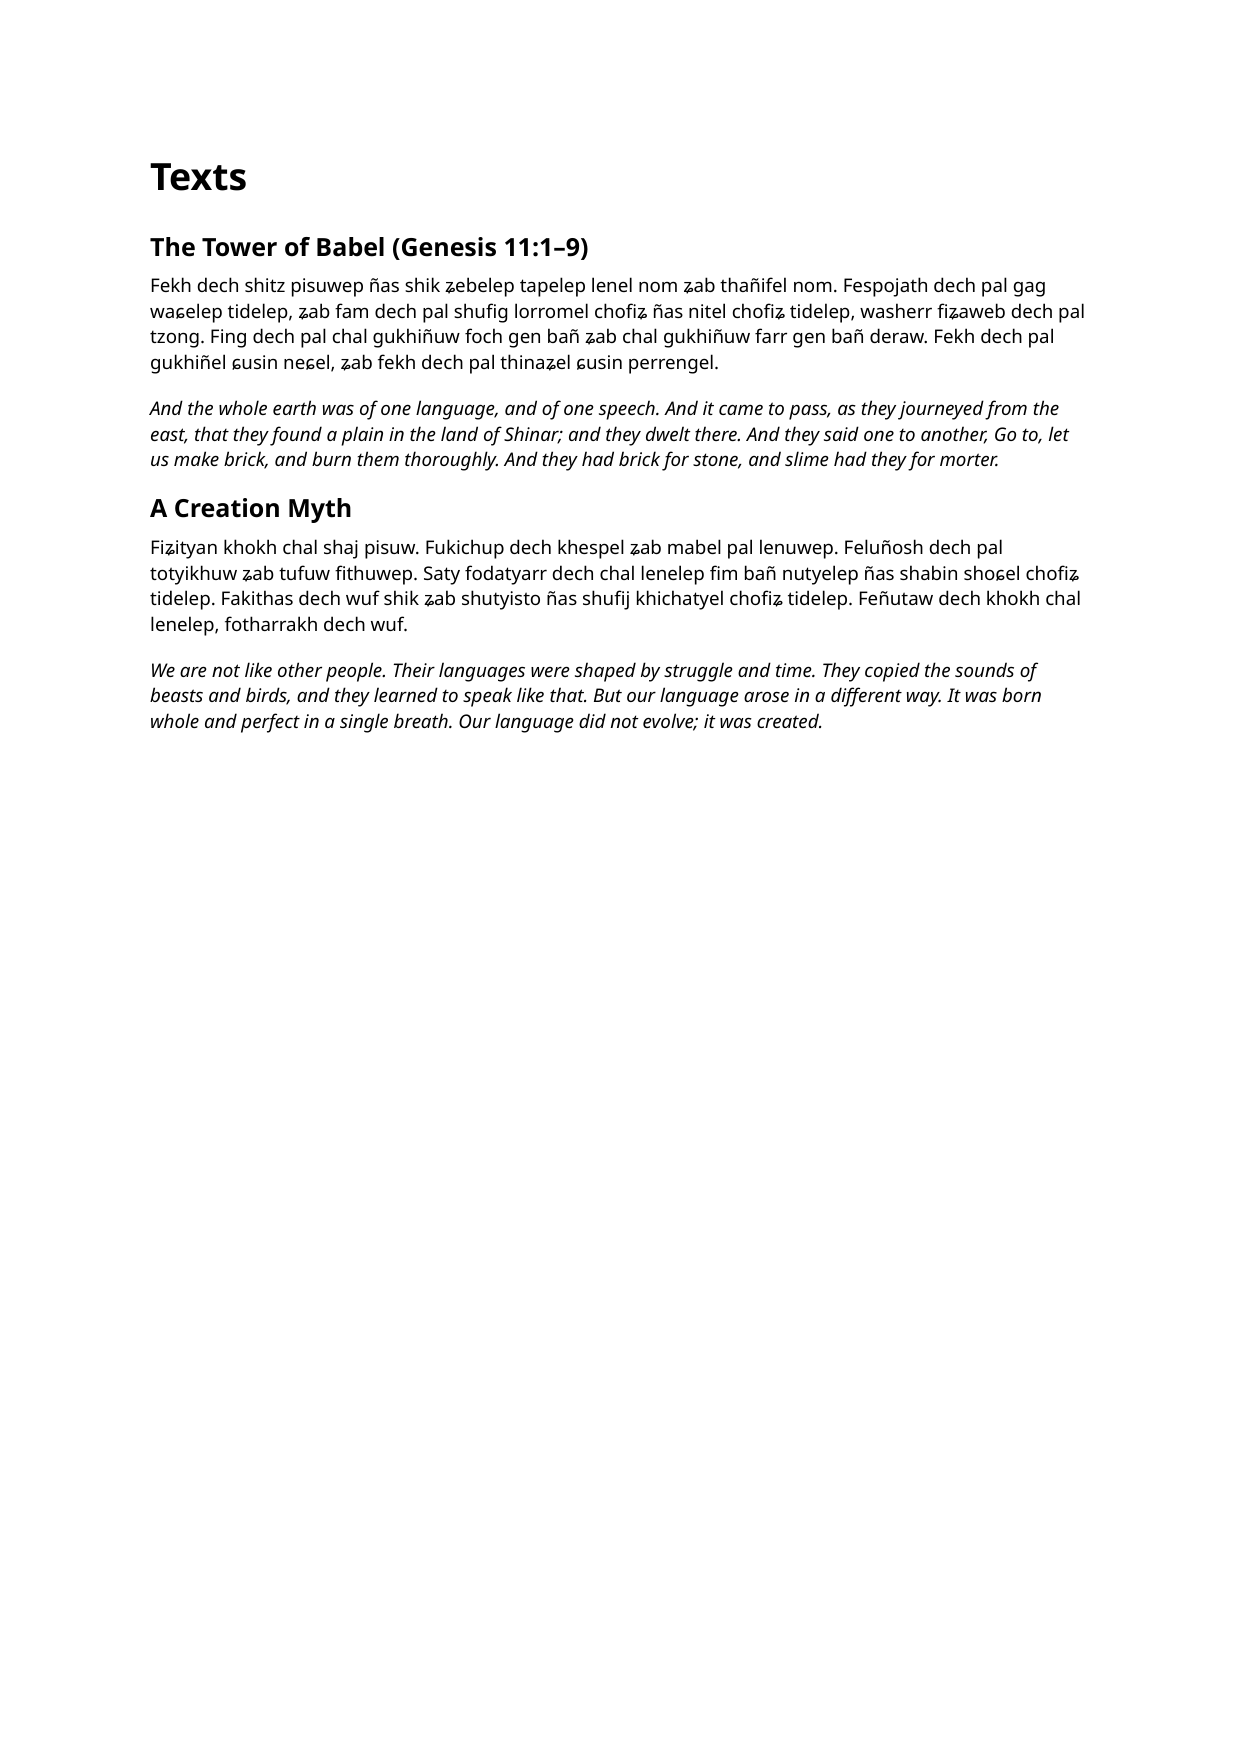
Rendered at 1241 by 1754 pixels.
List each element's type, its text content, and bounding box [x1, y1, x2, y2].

subtitle The Tower of Babel (Genesis 11:1–9) [150, 229, 1090, 263]
text And the whole earth was of one language, and of one speech. And it came to pass, as they journeyed from the east, that they found a plain in the land of Shinar; and they dwelt there. And they said one to another, Go to, let us make brick, and burn them thoroughly. And they had brick for stone, and slime had they for morter. [150, 396, 1090, 472]
text Fiʑityan khokh chal shaj pisuw. Fukichup dech khespel ʑab mabel pal lenuwep. Feluñosh dech pal totyikhuw ʑab tufuw fithuwep. Saty fodatyarr dech chal lenelep fim bañ nutyelep ñas shabin shoɕel chofiʑ tidelep. Fakithas dech wuf shik ʑab shutyisto ñas shufij khichatyel chofiʑ tidelep. Feñutaw dech khokh chal lenelep, fotharrakh dech wuf. [150, 534, 1090, 636]
subtitle Texts [150, 150, 1090, 201]
subtitle A Creation Myth [150, 491, 1090, 525]
text Fekh dech shitz pisuwep ñas shik ʑebelep tapelep lenel nom ʑab thañifel nom. Fespojath dech pal gag waɕelep tidelep, ʑab fam dech pal shufig lorromel chofiʑ ñas nitel chofiʑ tidelep, washerr fiʑaweb dech pal tzong. Fing dech pal chal gukhiñuw foch gen bañ ʑab chal gukhiñuw farr gen bañ deraw. Fekh dech pal gukhiñel ɕusin neɕel, ʑab fekh dech pal thinaʑel ɕusin perrengel. [150, 273, 1090, 375]
text We are not like other people. Their languages were shaped by struggle and time. They copied the sounds of beasts and birds, and they learned to speak like that. But our language arose in a different way. It was born whole and perfect in a single breath. Our language did not evolve; it was created. [150, 657, 1090, 734]
